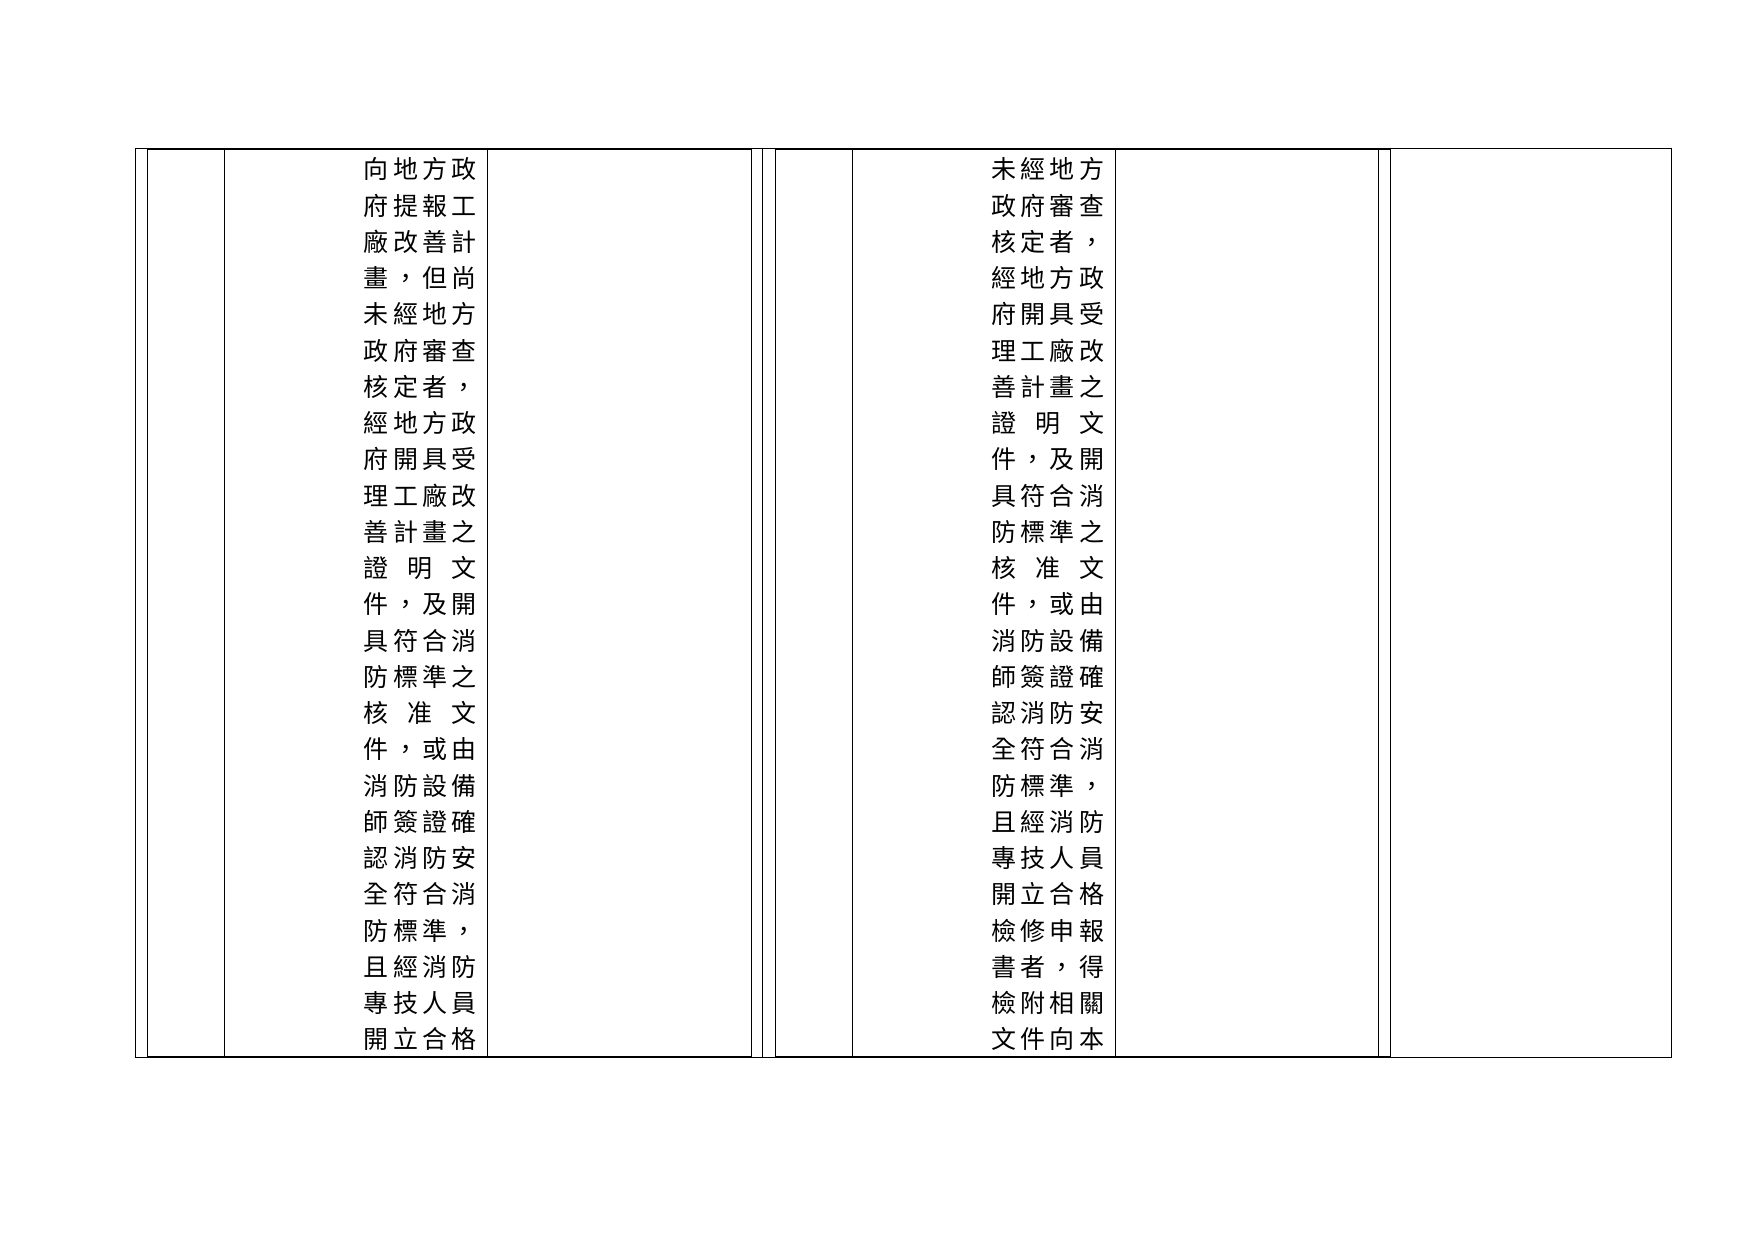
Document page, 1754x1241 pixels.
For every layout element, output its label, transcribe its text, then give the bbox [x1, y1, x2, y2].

table_cell [148, 150, 224, 1056]
table_cell [752, 149, 762, 1057]
table_cell 依法制體例，修正海洋漁撈工作第一款之勞動部簡稱，以利後續規定引用。 依外國人從事就業服務法第四十六條第一項第八款至第十一款工作資格及審查標準，本基準配合修正機構看護工作、製造工作及營造工作如下： 調整機構看護工作總人數計算方式，爰修正機構看護工作第一款第一目之2、第二目序文、第二目之2，新增第一款第三目、第四目及第二款第三目、第四目；另第二款第一目及第二目引用款次依法制體例修正文字。 雇主接續聘僱已在臺從事製造工作外國人，得提高核配比率於國內接續聘僱，且目前實務已無特定時程申請案，爰修正製造工作第二款序文及第五目規定。 現行營造工作第一款同一雇主承包二個以上工程之規定調整為第一款第一目，增列第二目有關一般營造業得調派所聘僱外國人至公共工程、民間重大經建工程、專案百億工程之規定：另第二款第二目之2之「勞保」修正為「勞工保險」。 外國人健康檢查項目經主管機關修正，受聘僱外國人健康檢查管理辦法規定之定期健檢項目、人口密集機構感染管制措施指引及長期照護機構感染管制措施指引等相關規定，業已刪除B型肝炎抗原抗體項目，爰本基準配合修正第四項家庭看護工再申請延長調派檢具之文件規定。 [1391, 149, 1671, 1057]
table_cell [763, 149, 775, 1057]
table_cell [1379, 150, 1390, 1056]
table_cell [136, 149, 147, 1057]
table_cell [776, 150, 852, 1056]
table_cell [1116, 150, 1378, 1056]
table_cell 未經地方政府審查核定者，經地方政府開具受理工廠改善計畫之證明文件，及開具符合消防標準之核准文件，或由消防設備師簽證確認消防安全符合消防標準，且經消防專技人員開立合格檢修申報書者，得檢附相關文件向本 [853, 150, 1115, 1056]
table_cell [488, 150, 751, 1056]
table_cell 向地方政府提報工廠改善計畫，但尚未經地方政府審查核定者，經地方政府開具受理工廠改善計畫之證明文件，及開具符合消防標準之核准文件，或由消防設備師簽證確認消防安全符合消防標準，且經消防專技人員開立合格 [225, 150, 487, 1056]
